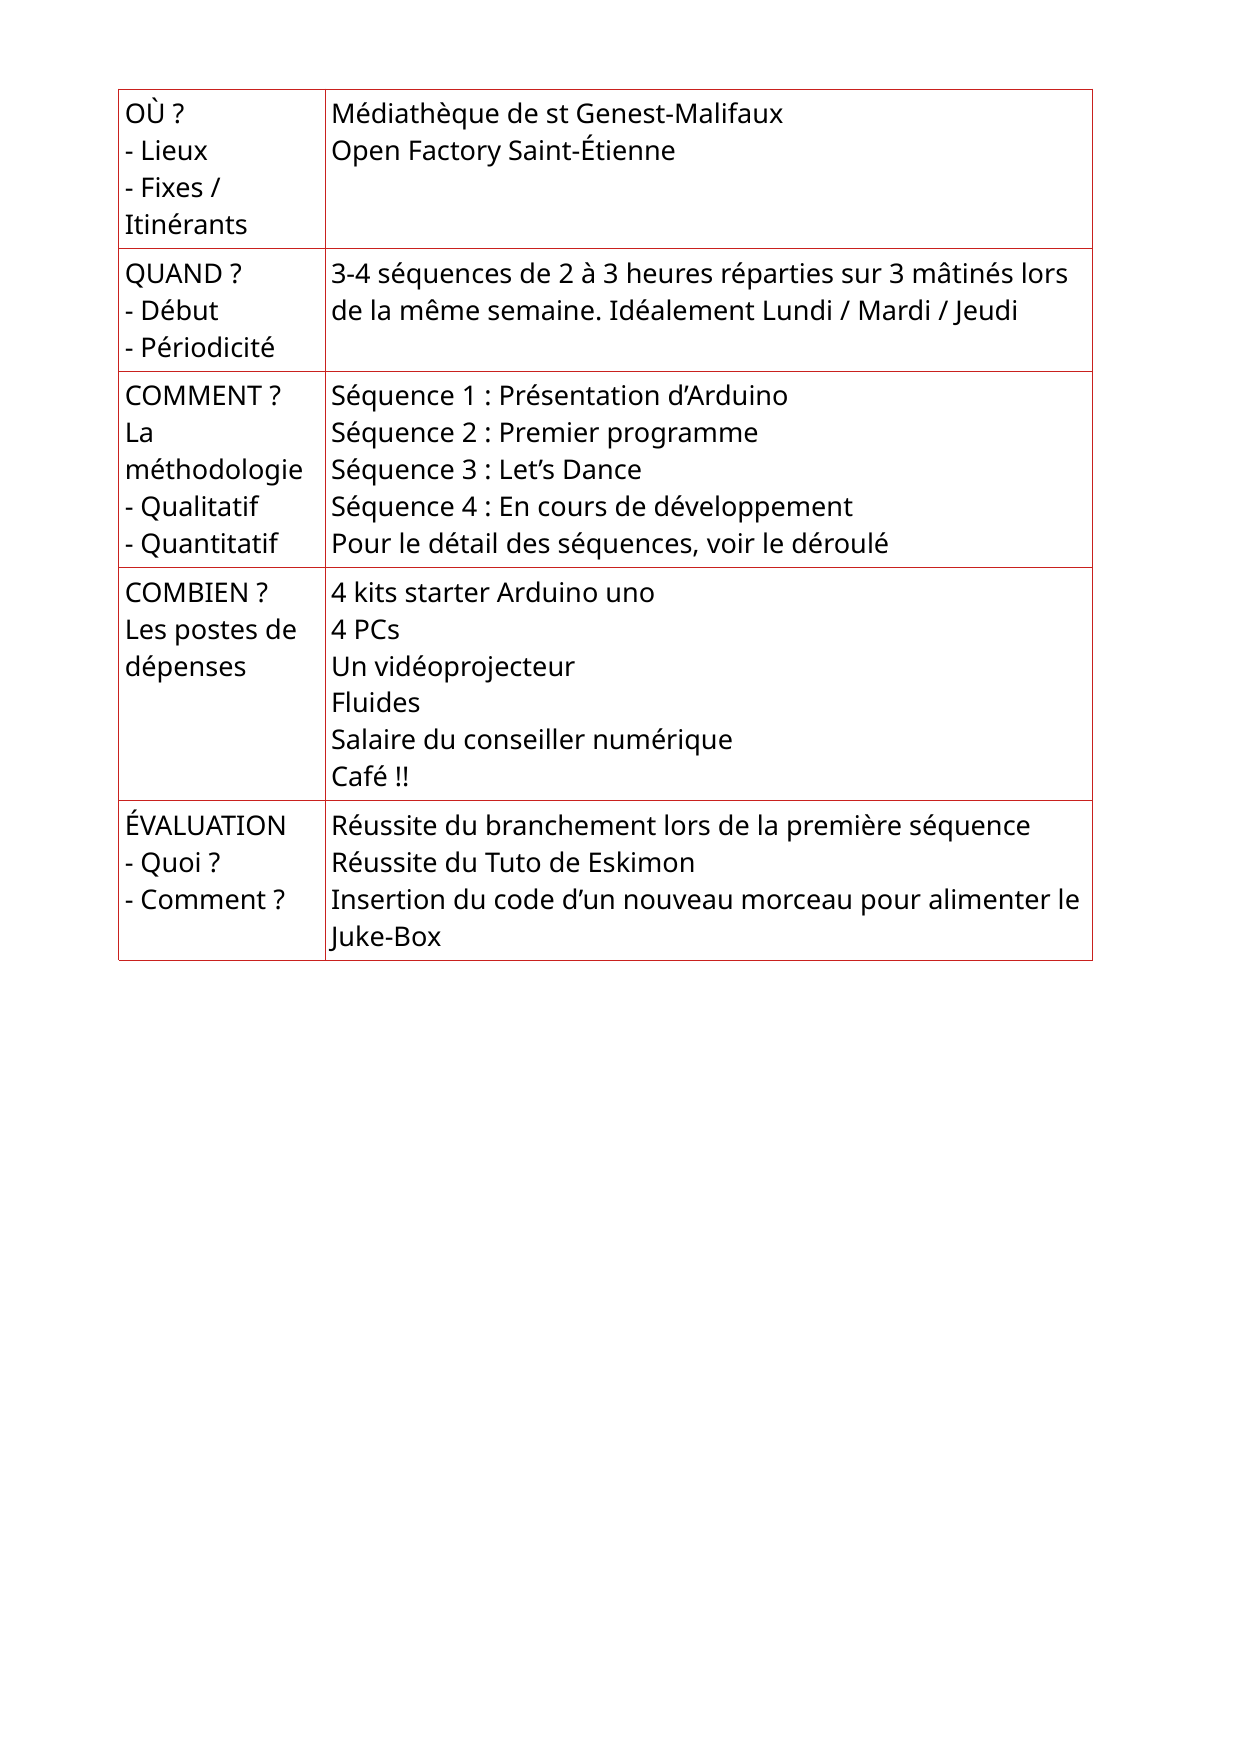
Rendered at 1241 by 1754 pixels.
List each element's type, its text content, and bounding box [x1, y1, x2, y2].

table_cell Quand ? - Début - Périodicité [119, 249, 325, 371]
table_cell Séquence 1 : Présentation d’Arduino Séquence 2 : Premier programme Séquence 3 : Let’s Dance Séquence 4 : En cours de développement Pour le détail des séquences, voir le déroulé [326, 372, 1092, 567]
table_cell OÙ ? - Lieux - Fixes / Itinérants [119, 90, 325, 248]
table_cell 3-4 séquences de 2 à 3 heures réparties sur 3 mâtinés lors de la même semaine. Idéalement Lundi / Mardi / Jeudi [326, 249, 1092, 371]
table_cell Comment ? La méthodologie - Qualitatif - Quantitatif [119, 372, 325, 567]
table_cell Combien ? Les postes de dépenses [119, 568, 325, 800]
table_cell Réussite du branchement lors de la première séquence Réussite du Tuto de Eskimon Insertion du code d’un nouveau morceau pour alimenter le Juke-Box [326, 801, 1092, 960]
table_cell Médiathèque de st Genest-Malifaux Open Factory Saint-Étienne [326, 90, 1092, 248]
table_cell Évaluation - Quoi ? - Comment ? [119, 801, 325, 960]
table_cell 4 kits starter Arduino uno 4 PCs Un vidéoprojecteur Fluides Salaire du conseiller numérique Café !! [326, 568, 1092, 800]
